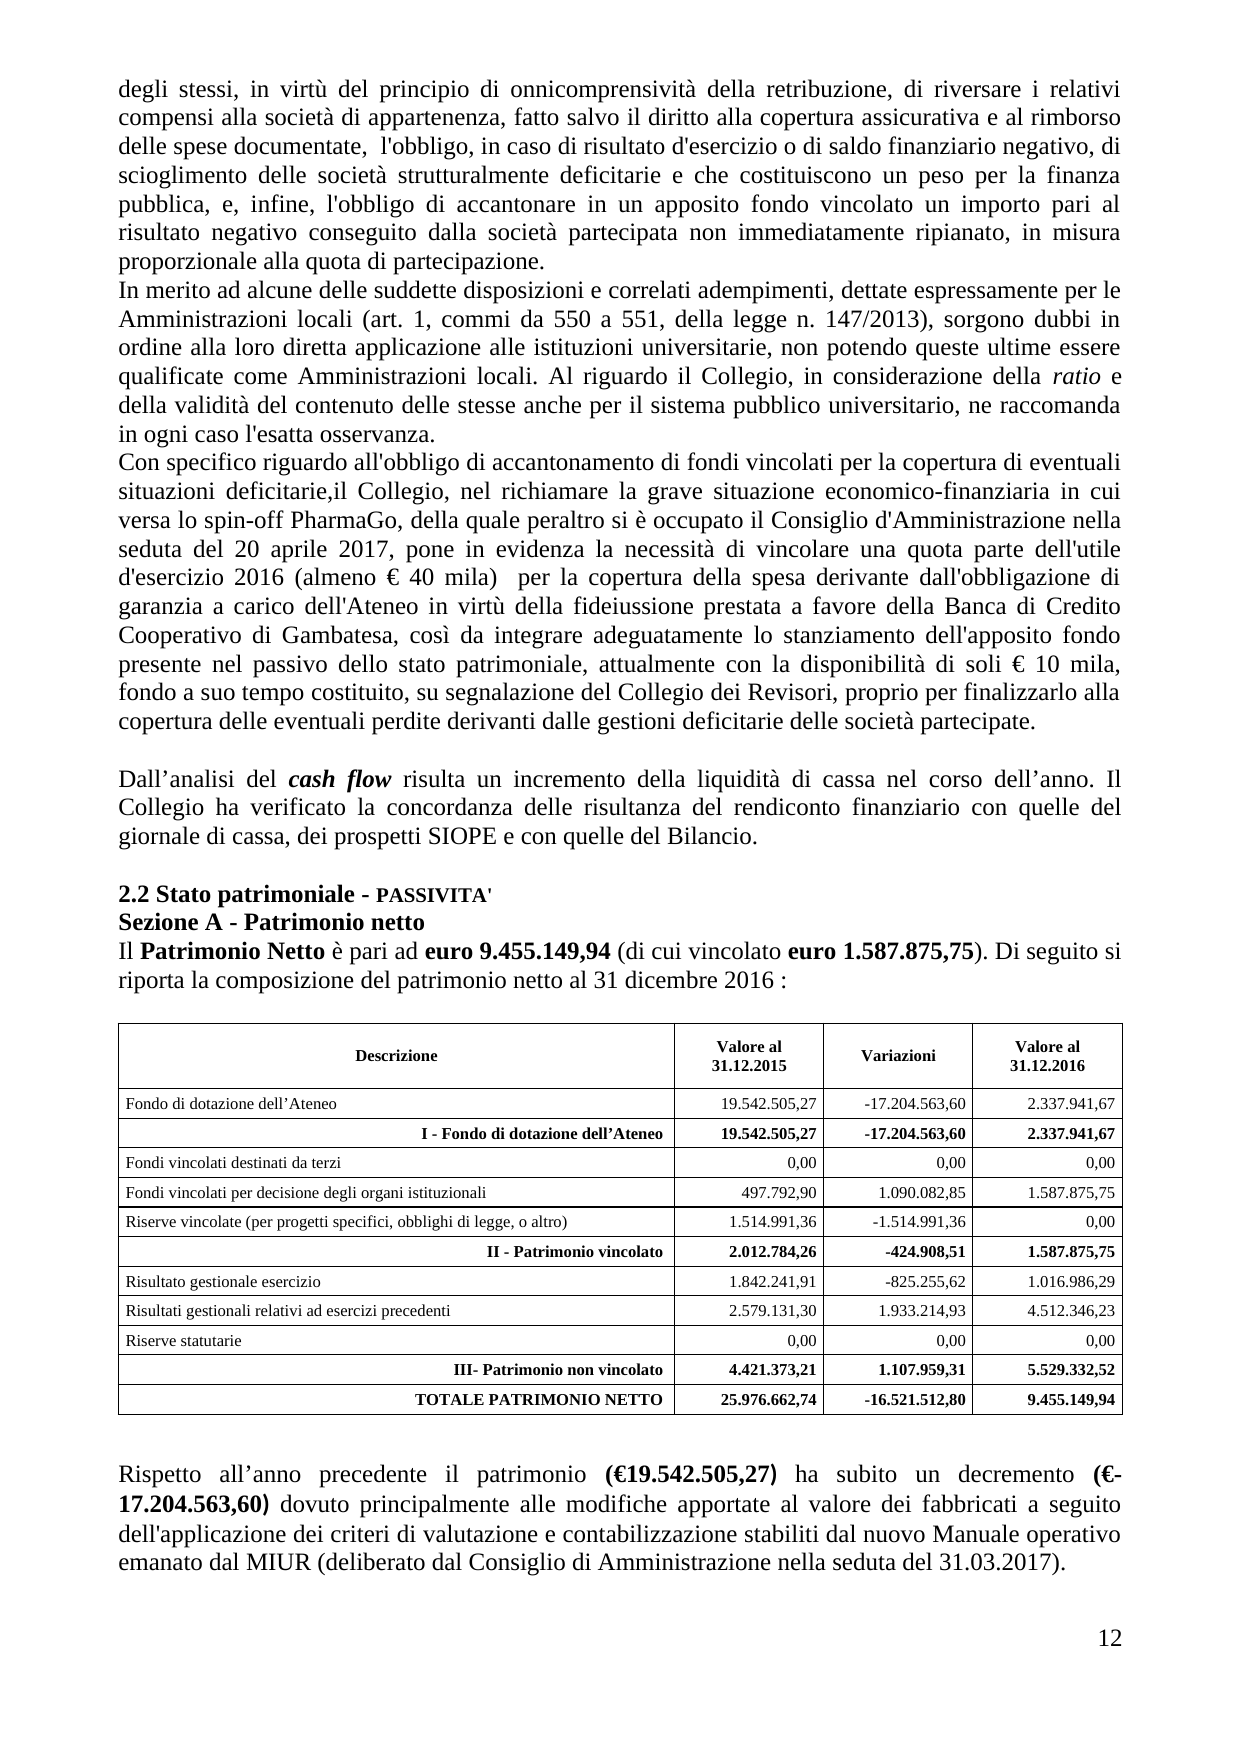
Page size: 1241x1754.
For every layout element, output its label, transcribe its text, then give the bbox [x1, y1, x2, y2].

table_cell 4.512.346,23 [973, 1296, 1122, 1325]
text Il Patrimonio Netto è pari ad euro 9.455.149,94 (di cui vincolato euro 1.587.875,75). Di seguito si riporta la composizione del patrimonio netto al 31 dicembre 2016 : [118, 936, 1122, 994]
table_cell -16.521.512,80 [824, 1385, 972, 1413]
text Rispetto all’anno precedente il patrimonio (€19.542.505,27) ha subito un decremento (€-17.204.563,60) dovuto principalmente alle modifiche apportate al valore dei fabbricati a seguito dell'applicazione dei criteri di valutazione e contabilizzazione stabiliti dal nuovo Manuale operativo emanato dal MIUR (deliberato dal Consiglio di Amministrazione nella seduta del 31.03.2017). [118, 1458, 1122, 1576]
table_cell 1.933.214,93 [824, 1296, 972, 1325]
table_header Descrizione [119, 1024, 674, 1088]
table_cell 0,00 [973, 1148, 1122, 1177]
table_cell 25.976.662,74 [675, 1385, 823, 1413]
table_cell 19.542.505,27 [675, 1089, 823, 1118]
table_cell 0,00 [824, 1326, 972, 1354]
text In merito ad alcune delle suddette disposizioni e correlati adempimenti, dettate espressamente per le Amministrazioni locali (art. 1, commi da 550 a 551, della legge n. 147/2013), sorgono dubbi in ordine alla loro diretta applicazione alle istituzioni universitarie, non potendo queste ultime essere qualificate come Amministrazioni locali. Al riguardo il Collegio, in considerazione della ratio e della validità del contenuto delle stesse anche per il sistema pubblico universitario, ne raccomanda in ogni caso l'esatta osservanza. [118, 275, 1122, 447]
table_header Valore al 31.12.2015 [675, 1024, 823, 1088]
table_cell Fondo di dotazione dell’Ateneo [119, 1089, 674, 1118]
table_cell 0,00 [675, 1148, 823, 1177]
table_cell 2.337.941,67 [973, 1119, 1122, 1147]
table_header Variazioni [824, 1024, 972, 1088]
text degli stessi, in virtù del principio di onnicomprensività della retribuzione, di riversare i relativi compensi alla società di appartenenza, fatto salvo il diritto alla copertura assicurativa e al rimborso delle spese documentate, l'obbligo, in caso di risultato d'esercizio o di saldo finanziario negativo, di scioglimento delle società strutturalmente deficitarie e che costituiscono un peso per la finanza pubblica, e, infine, l'obbligo di accantonare in un apposito fondo vincolato un importo pari al risultato negativo conseguito dalla società partecipata non immediatamente ripianato, in misura proporzionale alla quota di partecipazione. [118, 74, 1122, 275]
table_cell 2.337.941,67 [973, 1089, 1122, 1118]
table_cell 2.012.784,26 [675, 1237, 823, 1266]
table_cell -17.204.563,60 [824, 1119, 972, 1147]
table_cell 0,00 [675, 1326, 823, 1354]
text Con specifico riguardo all'obbligo di accantonamento di fondi vincolati per la copertura di eventuali situazioni deficitarie,il Collegio, nel richiamare la grave situazione economico-finanziaria in cui versa lo spin-off PharmaGo, della quale peraltro si è occupato il Consiglio d'Amministrazione nella seduta del 20 aprile 2017, pone in evidenza la necessità di vincolare una quota parte dell'utile d'esercizio 2016 (almeno € 40 mila) per la copertura della spesa derivante dall'obbligazione di garanzia a carico dell'Ateneo in virtù della fideiussione prestata a favore della Banca di Credito Cooperativo di Gambatesa, così da integrare adeguatamente lo stanziamento dell'apposito fondo presente nel passivo dello stato patrimoniale, attualmente con la disponibilità di soli € 10 mila, fondo a suo tempo costituito, su segnalazione del Collegio dei Revisori, proprio per finalizzarlo alla copertura delle eventuali perdite derivanti dalle gestioni deficitarie delle società partecipate. [118, 447, 1122, 735]
table_cell 1.587.875,75 [973, 1178, 1122, 1206]
table_cell Risultati gestionali relativi ad esercizi precedenti [119, 1296, 674, 1325]
table_cell Fondi vincolati per decisione degli organi istituzionali [119, 1178, 674, 1206]
table_cell TOTALE PATRIMONIO NETTO [119, 1385, 674, 1413]
table_cell 1.107.959,31 [824, 1355, 972, 1384]
table_cell Riserve statutarie [119, 1326, 674, 1354]
table_cell Riserve vincolate (per progetti specifici, obblighi di legge, o altro) [119, 1208, 674, 1236]
text Dall’analisi del cash flow risulta un incremento della liquidità di cassa nel corso dell’anno. Il Collegio ha verificato la concordanza delle risultanza del rendiconto finanziario con quelle del giornale di cassa, dei prospetti SIOPE e con quelle del Bilancio. [118, 764, 1122, 850]
table_cell 1.090.082,85 [824, 1178, 972, 1206]
text Sezione A - Patrimonio netto [118, 907, 1122, 936]
table_cell -424.908,51 [824, 1237, 972, 1266]
table_cell 1.016.986,29 [973, 1267, 1122, 1295]
table_cell Fondi vincolati destinati da terzi [119, 1148, 674, 1177]
table_cell 0,00 [973, 1326, 1122, 1354]
table_cell -17.204.563,60 [824, 1089, 972, 1118]
table_cell 4.421.373,21 [675, 1355, 823, 1384]
table_cell 19.542.505,27 [675, 1119, 823, 1147]
table_cell 1.587.875,75 [973, 1237, 1122, 1266]
table_cell 2.579.131,30 [675, 1296, 823, 1325]
table_cell Risultato gestionale esercizio [119, 1267, 674, 1295]
table_cell 9.455.149,94 [973, 1385, 1122, 1413]
table_cell I - Fondo di dotazione dell’Ateneo [119, 1119, 674, 1147]
table_cell -825.255,62 [824, 1267, 972, 1295]
table_cell III- Patrimonio non vincolato [119, 1355, 674, 1384]
table_cell 0,00 [973, 1208, 1122, 1236]
table_cell 1.842.241,91 [675, 1267, 823, 1295]
table_cell 1.514.991,36 [675, 1208, 823, 1236]
table_cell 5.529.332,52 [973, 1355, 1122, 1384]
text 2.2 Stato patrimoniale - PASSIVITA' [118, 879, 1122, 907]
table_cell 0,00 [824, 1148, 972, 1177]
table_cell -1.514.991,36 [824, 1208, 972, 1236]
table_header Valore al 31.12.2016 [973, 1024, 1122, 1088]
table_cell 497.792,90 [675, 1178, 823, 1206]
table_cell II - Patrimonio vincolato [119, 1237, 674, 1266]
